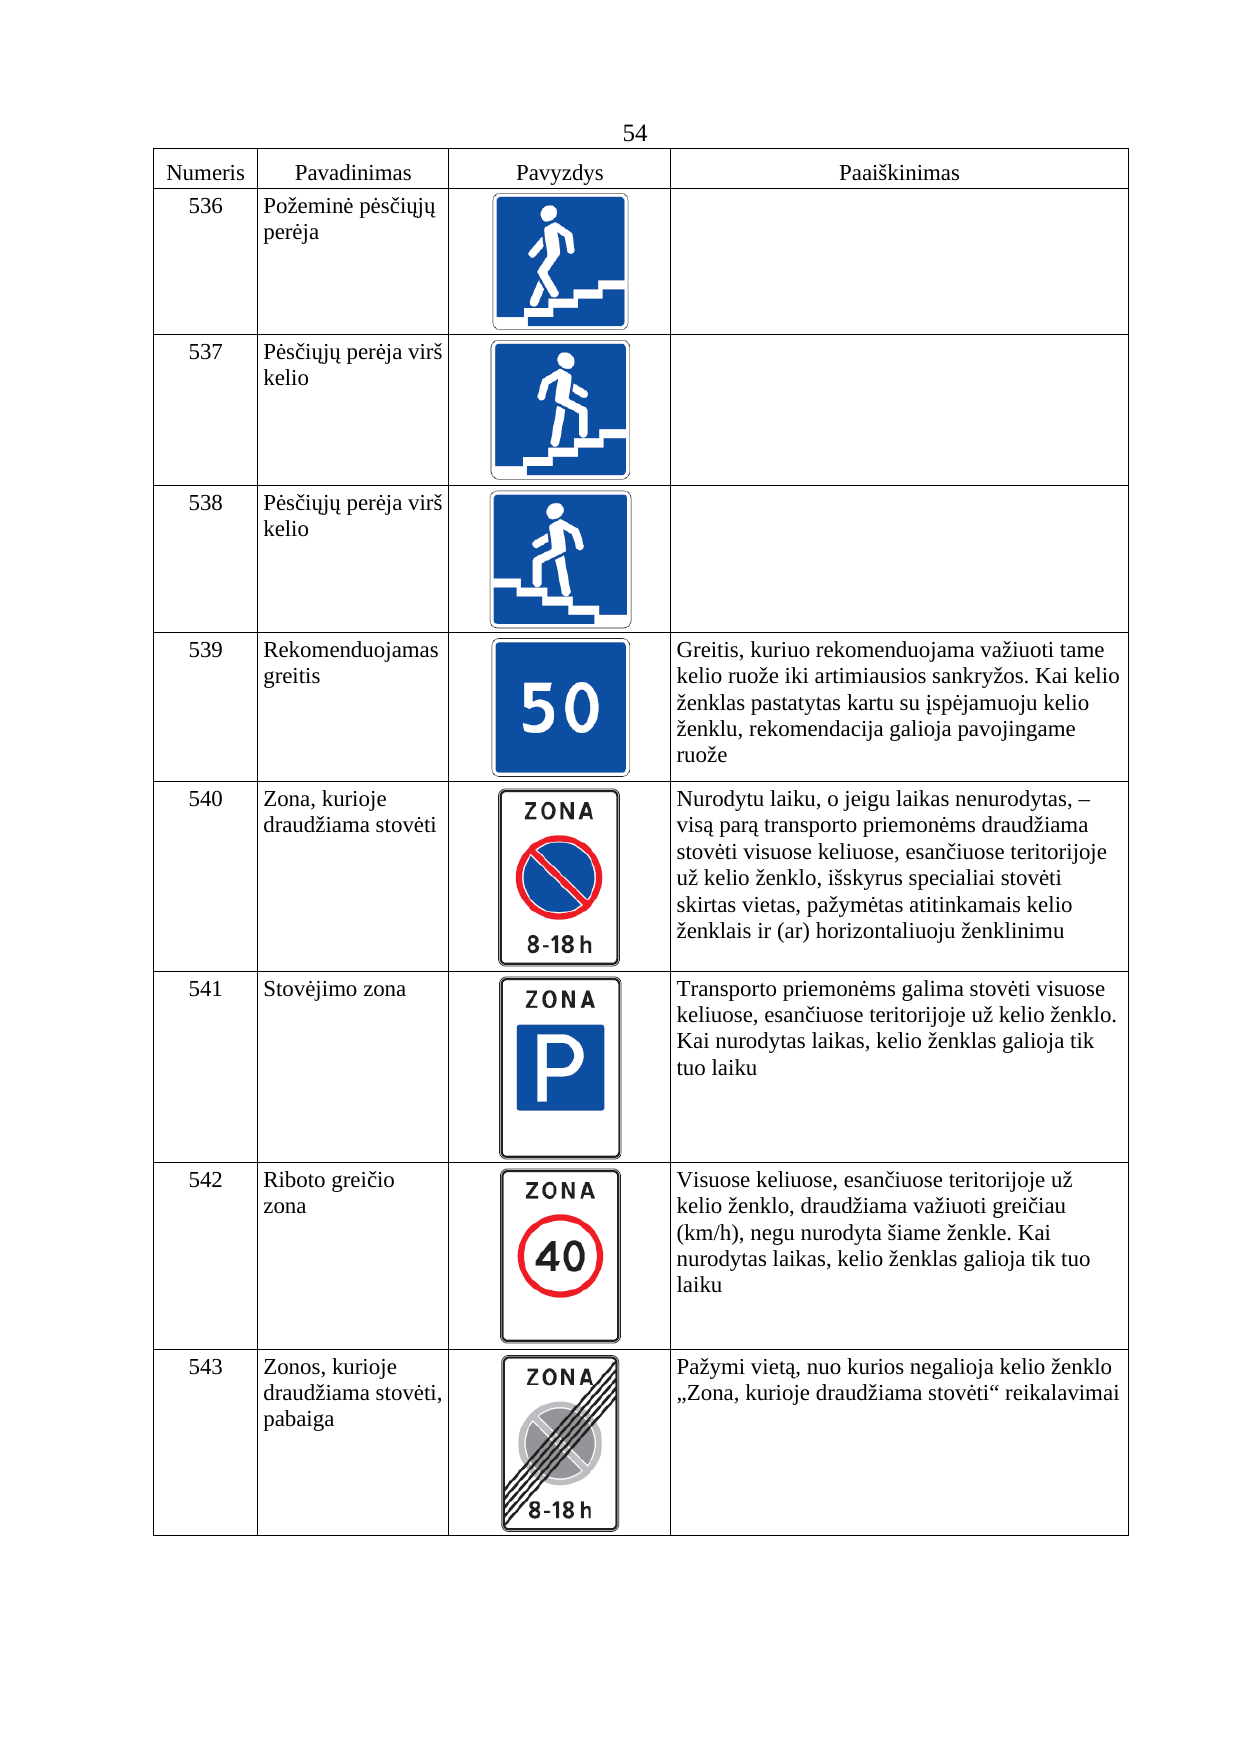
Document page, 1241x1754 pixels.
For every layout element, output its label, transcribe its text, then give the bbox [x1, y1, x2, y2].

table_cell 540 [154, 782, 257, 971]
table_cell Transporto priemonėms galima stovėti visuose keliuose, esančiuose teritorijoje už kelio ženklo. Kai nurodytas laikas, kelio ženklas galioja tik tuo laiku [671, 972, 1128, 1162]
table_cell 539 [154, 633, 257, 781]
table_cell [449, 189, 670, 334]
table_header Numeris [154, 149, 257, 188]
table_cell [671, 189, 1128, 334]
table_cell Požeminė pėsčiųjų perėja [258, 189, 448, 334]
table_cell 542 [154, 1163, 257, 1349]
table_cell 538 [154, 486, 257, 632]
table_cell [449, 1163, 670, 1349]
table_cell [671, 486, 1128, 632]
table_cell Riboto greičio zona [258, 1163, 448, 1349]
table_cell [449, 633, 670, 781]
table_cell Greitis, kuriuo rekomenduojama važiuoti tame kelio ruože iki artimiausios sankryžos. Kai kelio ženklas pastatytas kartu su įspėjamuoju kelio ženklu, rekomendacija galioja pavojingame ruože [671, 633, 1128, 781]
table_cell Zonos, kurioje draudžiama stovėti, pabaiga [258, 1350, 448, 1535]
table_cell [449, 782, 670, 971]
table_cell 543 [154, 1350, 257, 1535]
table_cell Nurodytu laiku, o jeigu laikas nenurodytas, – visą parą transporto priemonėms draudžiama stovėti visuose keliuose, esančiuose teritorijoje už kelio ženklo, išskyrus specialiai stovėti skirtas vietas, pažymėtas atitinkamais kelio ženklais ir (ar) horizontaliuoju ženklinimu [671, 782, 1128, 971]
table_cell [671, 335, 1128, 485]
table_cell 541 [154, 972, 257, 1162]
table_cell Pėsčiųjų perėja virš kelio [258, 486, 448, 632]
table_header Pavadinimas [258, 149, 448, 188]
table_cell 536 [154, 189, 257, 334]
table_cell [449, 972, 670, 1162]
table_cell [449, 486, 670, 632]
table_header Pavyzdys [449, 149, 670, 188]
table_cell 537 [154, 335, 257, 485]
table_cell Pažymi vietą, nuo kurios negalioja kelio ženklo „Zona, kurioje draudžiama stovėti“ reikalavimai [671, 1350, 1128, 1535]
table_cell Zona, kurioje draudžiama stovėti [258, 782, 448, 971]
table_cell Rekomenduojamas greitis [258, 633, 448, 781]
table_cell Pėsčiųjų perėja virš kelio [258, 335, 448, 485]
table_cell Visuose keliuose, esančiuose teritorijoje už kelio ženklo, draudžiama važiuoti greičiau (km/h), negu nurodyta šiame ženkle. Kai nurodytas laikas, kelio ženklas galioja tik tuo laiku [671, 1163, 1128, 1349]
table_cell [449, 335, 670, 485]
table_cell [449, 1350, 670, 1535]
table_header Paaiškinimas [671, 149, 1128, 188]
table_cell Stovėjimo zona [258, 972, 448, 1162]
